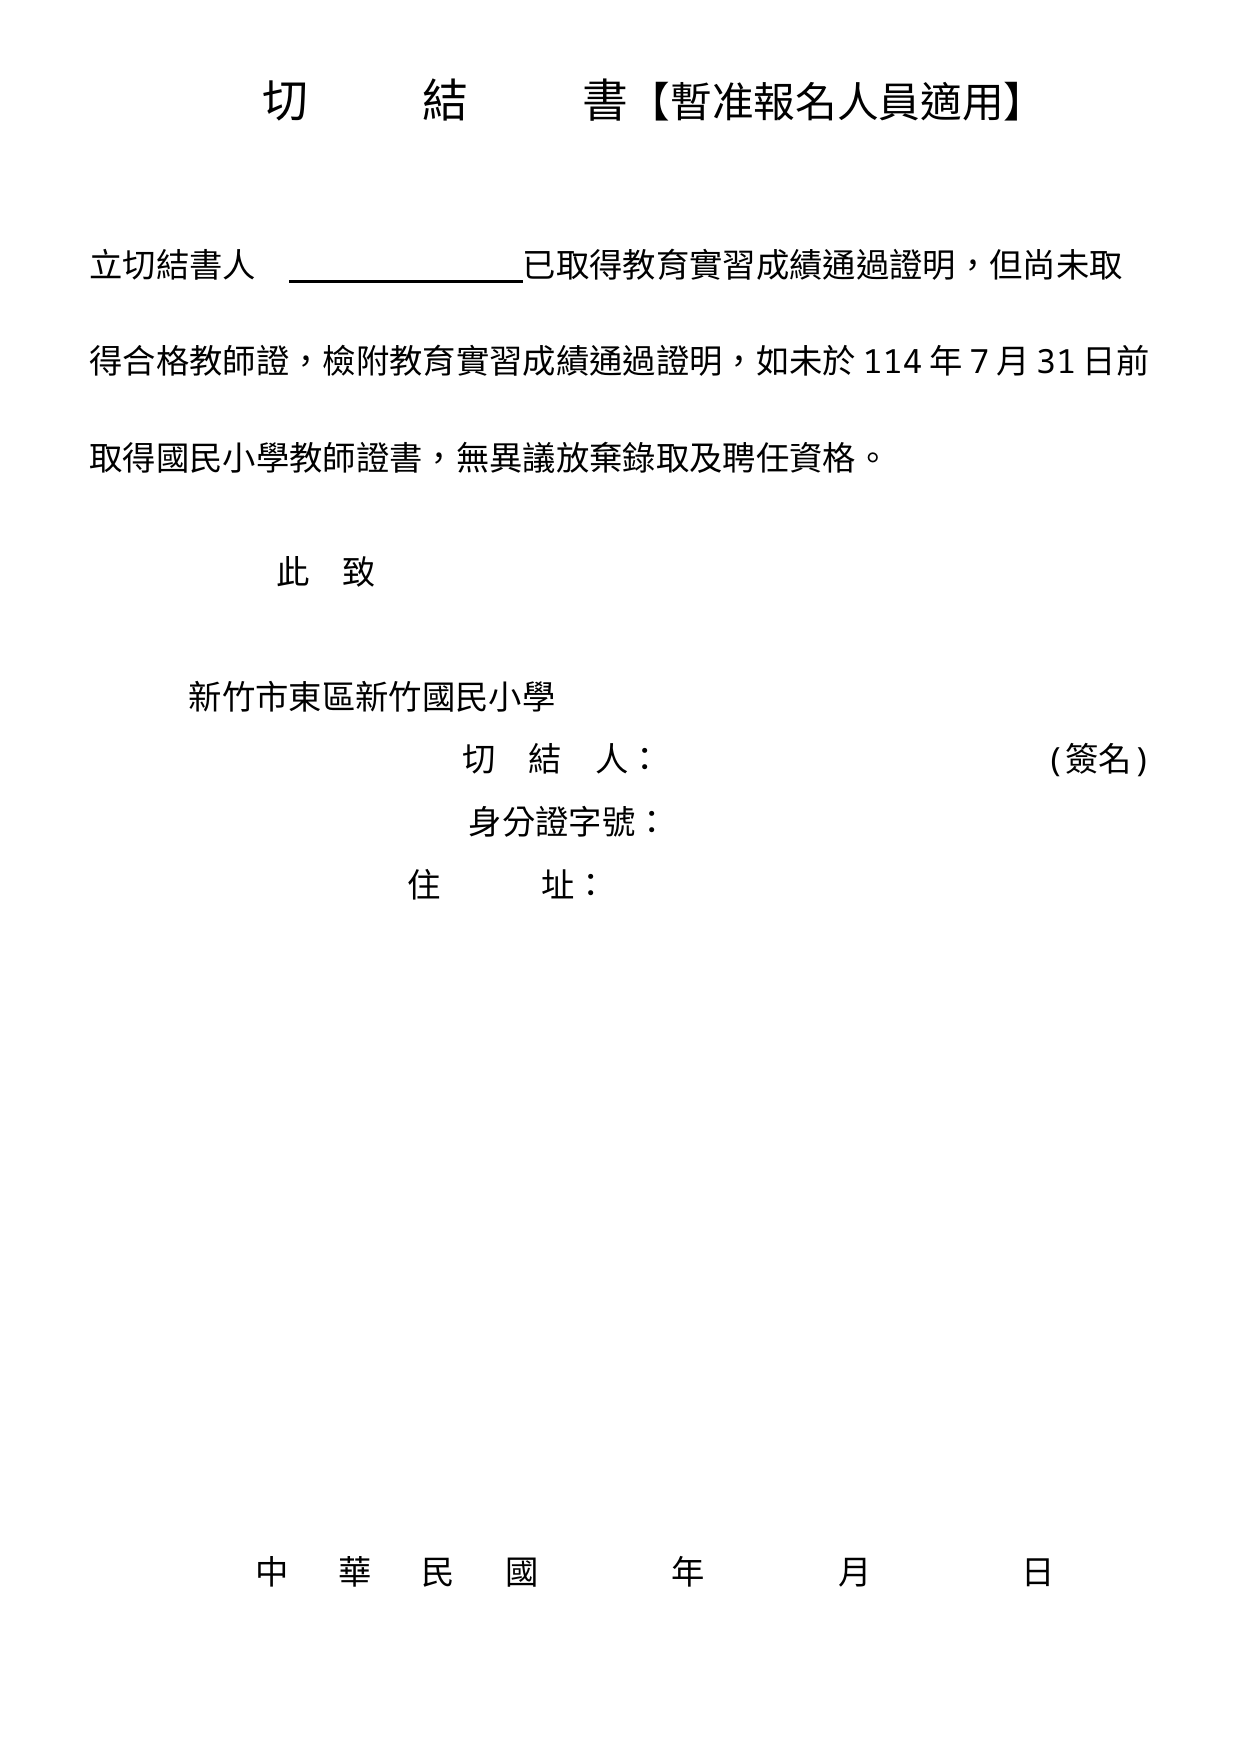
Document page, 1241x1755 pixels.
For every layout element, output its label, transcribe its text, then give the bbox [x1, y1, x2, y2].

text 中 華 民 國 年 月 日 [255, 1528, 1152, 1591]
text 立切結書人 已取得教育實習成績通過證明，但尚未取得合格教師證，檢附教育實習成績通過證明，如未於114年7月31日前取得國民小學教師證書，無異議放棄錄取及聘任資格。 [89, 239, 1152, 480]
text 身分證字號： [113, 778, 1152, 841]
text 此 致 [89, 528, 1152, 591]
text 切 結 人： (簽名) [114, 716, 1152, 778]
text 切 結 書【暫准報名人員適用】 [155, 64, 1152, 131]
text 新竹市東區新竹國民小學 [89, 653, 1152, 716]
text 住 址： [113, 841, 1152, 903]
